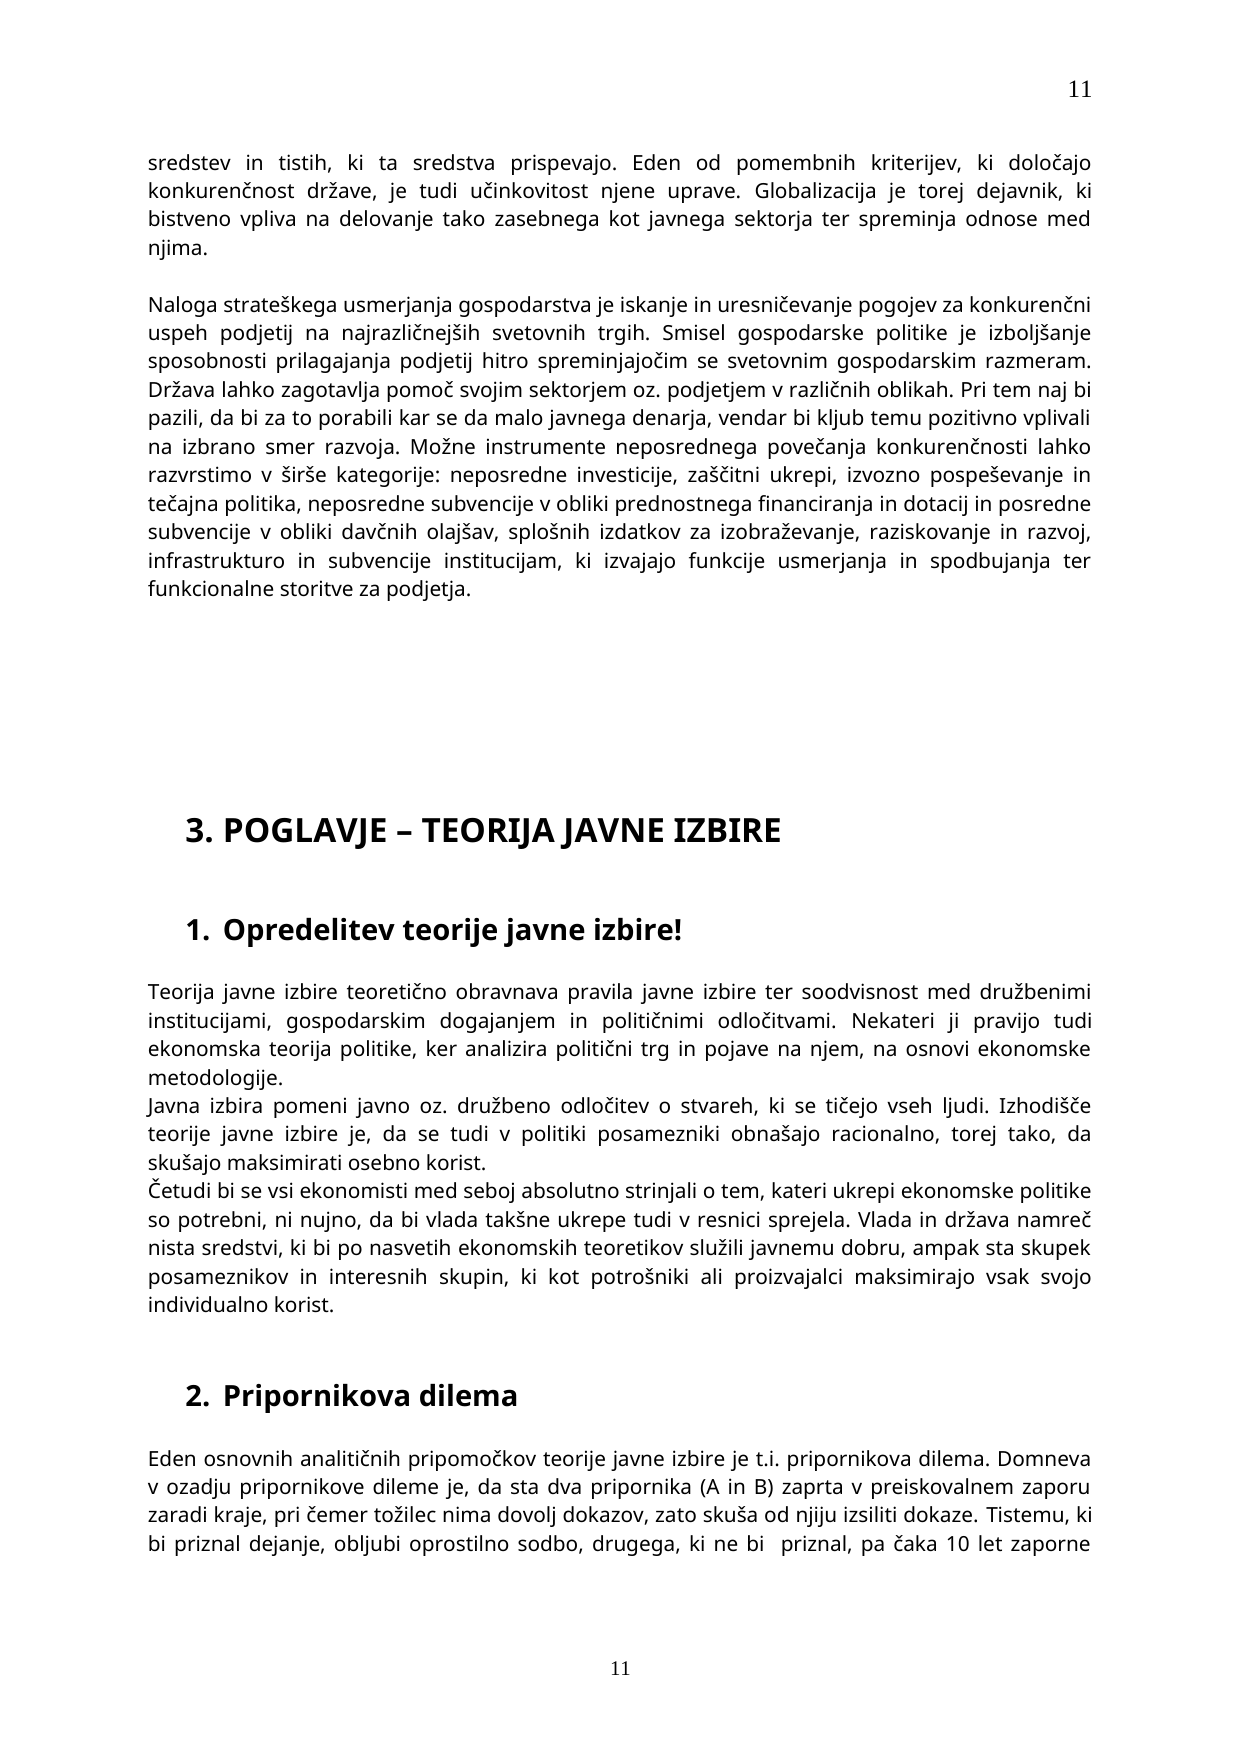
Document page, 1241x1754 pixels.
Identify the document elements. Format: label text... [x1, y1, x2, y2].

text Eden osnovnih analitičnih pripomočkov teorije javne izbire je t.i. pripornikova dilema. Domneva v ozadju pripornikove dileme je, da sta dva pripornika (A in B) zaprta v preiskovalnem zaporu zaradi kraje, pri čemer tožilec nima dovolj dokazov, zato skuša od njiju izsiliti dokaze. Tistemu, ki bi priznal dejanje, obljubi oprostilno sodbo, drugega, ki ne bi priznal, pa čaka 10 let zaporne [148, 1444, 1093, 1557]
text Javna izbira pomeni javno oz. družbeno odločitev o stvareh, ki se tičejo vseh ljudi. Izhodišče teorije javne izbire je, da se tudi v politiki posamezniki obnašajo racionalno, torej tako, da skušajo maksimirati osebno korist. [148, 1091, 1093, 1176]
text Četudi bi se vsi ekonomisti med seboj absolutno strinjali o tem, kateri ukrepi ekonomske politike so potrebni, ni nujno, da bi vlada takšne ukrepe tudi v resnici sprejela. Vlada in država namreč nista sredstvi, ki bi po nasvetih ekonomskih teoretikov služili javnemu dobru, ampak sta skupek posameznikov in interesnih skupin, ki kot potrošniki ali proizvajalci maksimirajo vsak svojo individualno korist. [148, 1176, 1093, 1319]
text Teorija javne izbire teoretično obravnava pravila javne izbire ter soodvisnost med družbenimi institucijami, gospodarskim dogajanjem in političnimi odločitvami. Nekateri ji pravijo tudi ekonomska teorija politike, ker analizira politični trg in pojave na njem, na osnovi ekonomske metodologije. [148, 977, 1093, 1091]
list Opredelitev teorije javne izbire! [185, 909, 1093, 949]
list POGLAVJE – TEORIJA JAVNE IZBIRE [185, 807, 1093, 852]
text sredstev in tistih, ki ta sredstva prispevajo. Eden od pomembnih kriterijev, ki določajo konkurenčnost države, je tudi učinkovitost njene uprave. Globalizacija je torej dejavnik, ki bistveno vpliva na delovanje tako zasebnega kot javnega sektorja ter spreminja odnose med njima. [148, 148, 1093, 261]
text Naloga strateškega usmerjanja gospodarstva je iskanje in uresničevanje pogojev za konkurenčni uspeh podjetij na najrazličnejših svetovnih trgih. Smisel gospodarske politike je izboljšanje sposobnosti prilagajanja podjetij hitro spreminjajočim se svetovnim gospodarskim razmeram. Država lahko zagotavlja pomoč svojim sektorjem oz. podjetjem v različnih oblikah. Pri tem naj bi pazili, da bi za to porabili kar se da malo javnega denarja, vendar bi kljub temu pozitivno vplivali na izbrano smer razvoja. Možne instrumente neposrednega povečanja konkurenčnosti lahko razvrstimo v širše kategorije: neposredne investicije, zaščitni ukrepi, izvozno pospeševanje in tečajna politika, neposredne subvencije v obliki prednostnega financiranja in dotacij in posredne subvencije v obliki davčnih olajšav, splošnih izdatkov za izobraževanje, raziskovanje in razvoj, infrastrukturo in subvencije institucijam, ki izvajajo funkcije usmerjanja in spodbujanja ter funkcionalne storitve za podjetja. [148, 290, 1093, 603]
list Pripornikova dilema [185, 1376, 1093, 1415]
